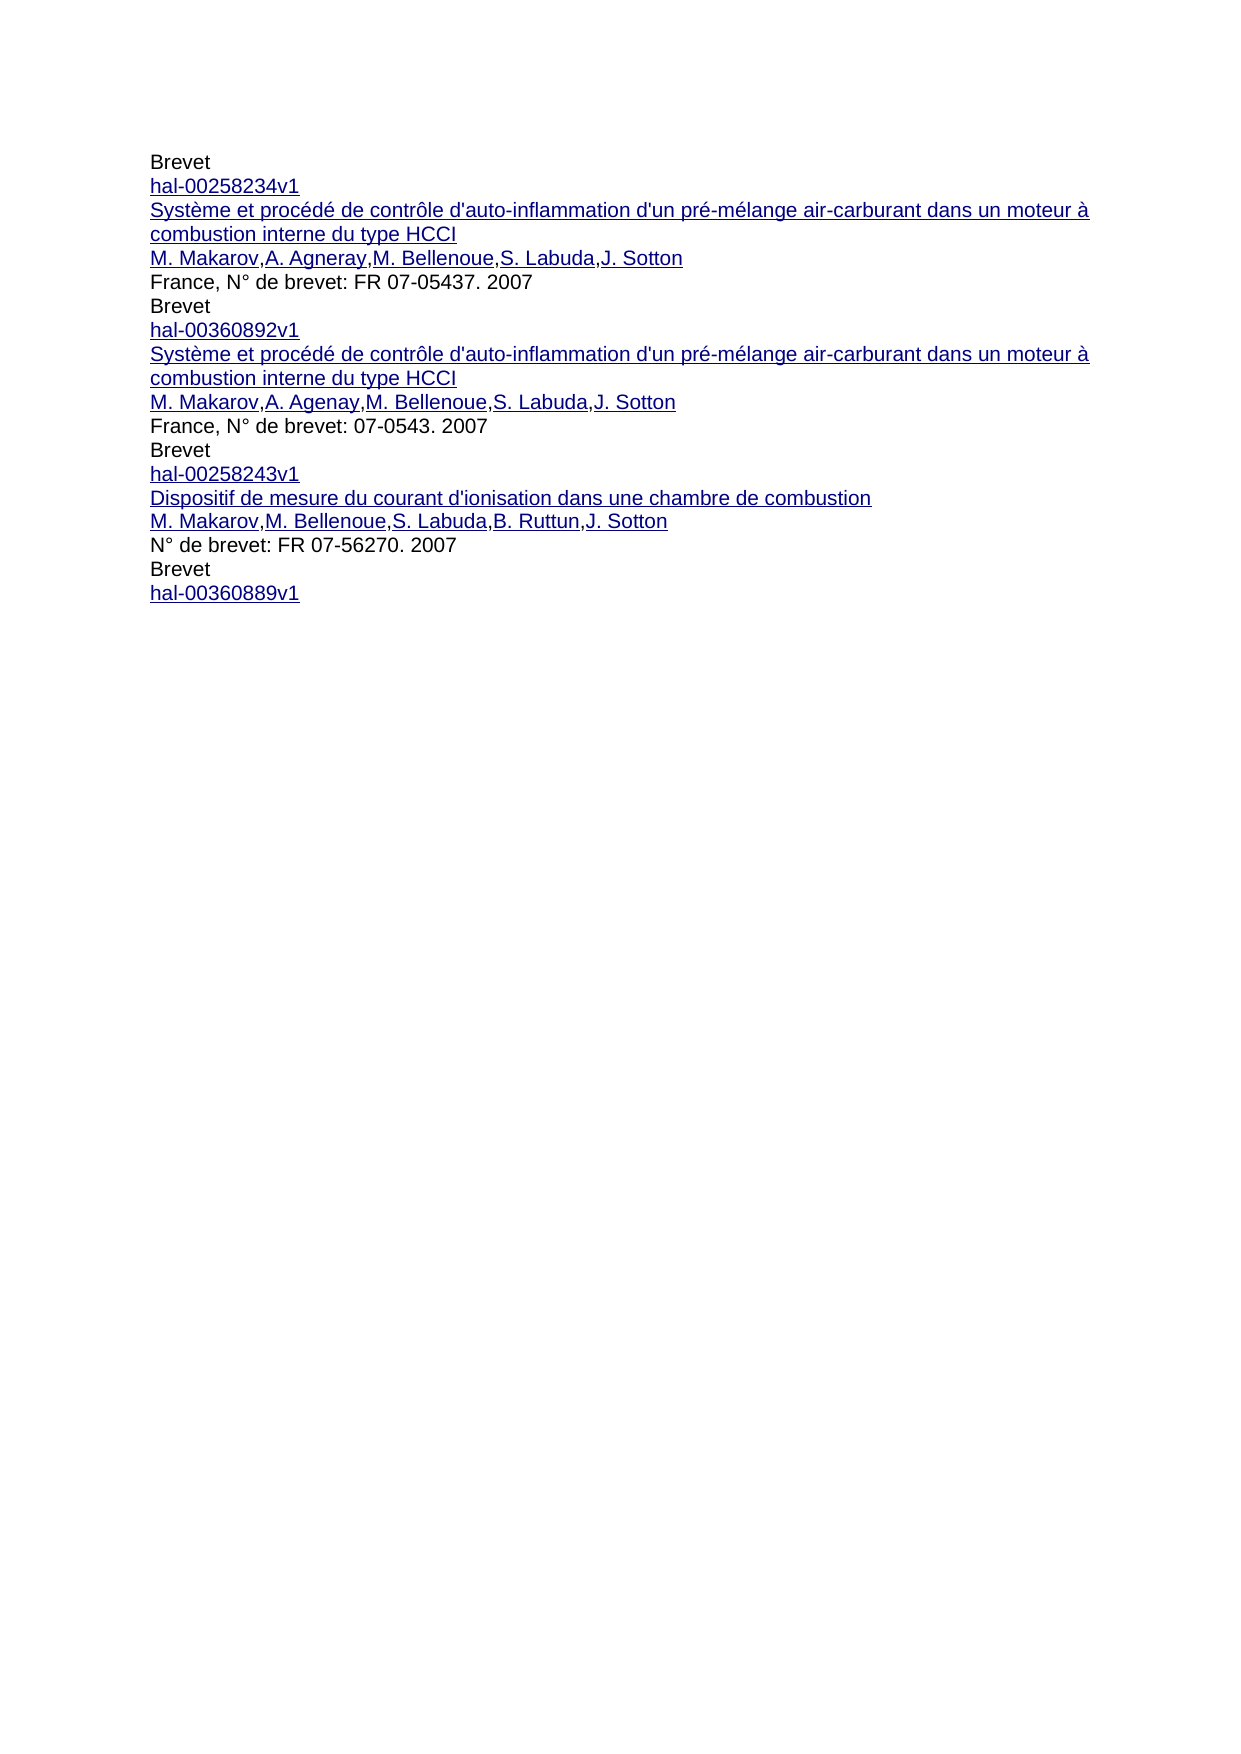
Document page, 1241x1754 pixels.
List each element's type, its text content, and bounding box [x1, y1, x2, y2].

table_cell combustion interne du type HCCI M. Makarov,A. Agneray,M. Bellenoue,S. Labuda,J. Sotton France, N° de brevet: FR 07-05437. 2007 Brevet hal-00360892v1 [150, 220, 1090, 342]
table_cell Brevet hal-00258234v1 [150, 150, 1090, 198]
table_cell combustion interne du type HCCI M. Makarov,A. Agenay,M. Bellenoue,S. Labuda,J. Sotton France, N° de brevet: 07-0543. 2007 Brevet hal-00258243v1 [150, 364, 1090, 485]
table_cell Système et procédé de contrôle d'auto-inflammation d'un pré-mélange air-carburant dans un moteur à [150, 342, 1090, 363]
table_cell Dispositif de mesure du courant d'ionisation dans une chambre de combustion M. Makarov,M. Bellenoue,S. Labuda,B. Ruttun,J. Sotton N° de brevet: FR 07-56270. 2007 Brevet hal-00360889v1 [150, 485, 1090, 605]
table_cell Système et procédé de contrôle d'auto-inflammation d'un pré-mélange air-carburant dans un moteur à [150, 198, 1090, 219]
